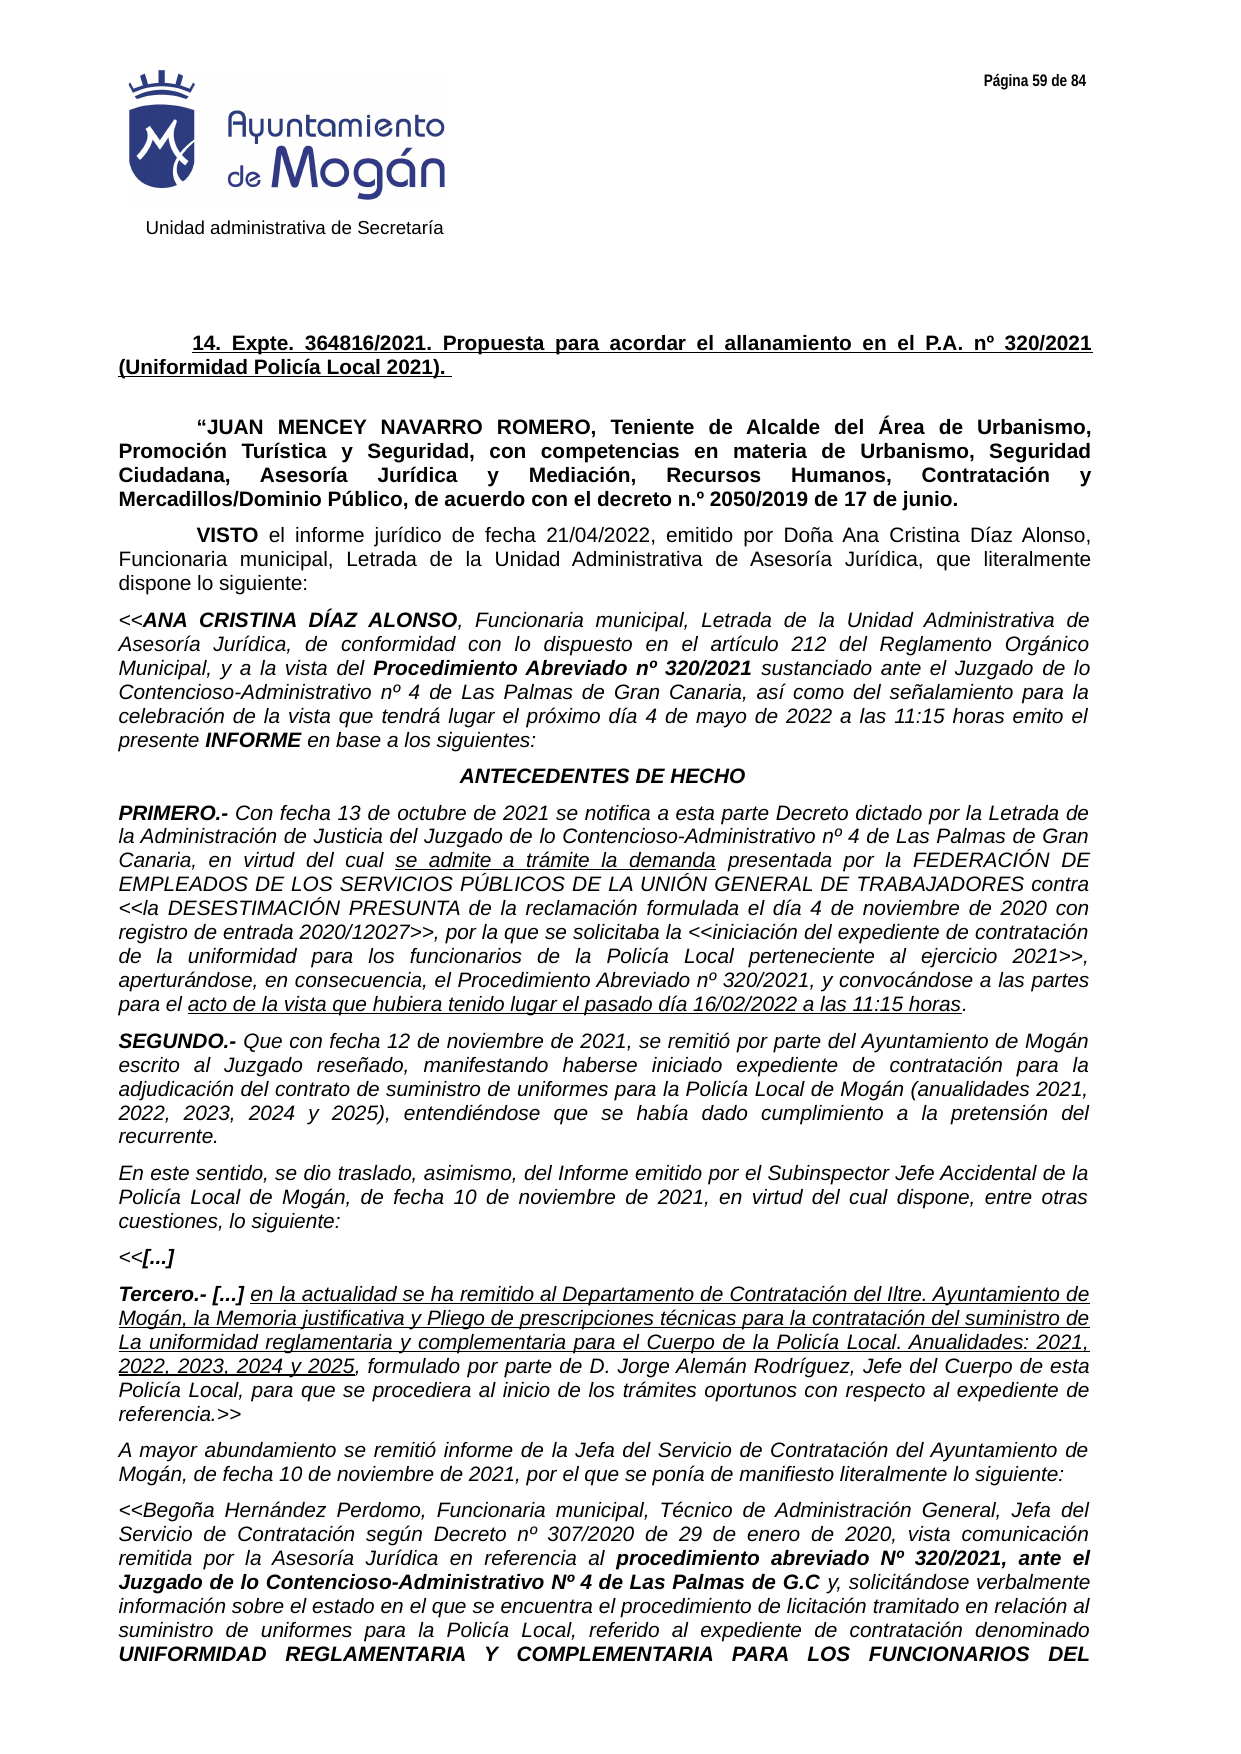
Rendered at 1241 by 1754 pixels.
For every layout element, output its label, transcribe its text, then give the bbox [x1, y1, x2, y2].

text “JUAN MENCEY NAVARRO ROMERO, Teniente de Alcalde del Área de Urbanismo, Promoción Turística y Seguridad, con competencias en materia de Urbanismo, Seguridad Ciudadana, Asesoría Jurídica y Mediación, Recursos Humanos, Contratación y Mercadillos/Dominio Público, de acuerdo con el decreto n.º 2050/2019 de 17 de junio. [118, 415, 1092, 511]
text A mayor abundamiento se remitió informe de la Jefa del Servicio de Contratación del Ayuntamiento de Mogán, de fecha 10 de noviembre de 2021, por el que se ponía de manifiesto literalmente lo siguiente: [118, 1438, 1092, 1486]
text En este sentido, se dio traslado, asimismo, del Informe emitido por el Subinspector Jefe Accidental de la Policía Local de Mogán, de fecha 10 de noviembre de 2021, en virtud del cual dispone, entre otras cuestiones, lo siguiente: [118, 1161, 1092, 1233]
text PRIMERO.- Con fecha 13 de octubre de 2021 se notifica a esta parte Decreto dictado por la Letrada de la Administración de Justicia del Juzgado de lo Contencioso-Administrativo nº 4 de Las Palmas de Gran Canaria, en virtud del cual se admite a trámite la demanda presentada por la FEDERACIÓN DE EMPLEADOS DE LOS SERVICIOS PÚBLICOS DE LA UNIÓN GENERAL DE TRABAJADORES contra <<la DESESTIMACIÓN PRESUNTA de la reclamación formulada el día 4 de noviembre de 2020 con registro de entrada 2020/12027>>, por la que se solicitaba la <<iniciación del expediente de contratación de la uniformidad para los funcionarios de la Policía Local perteneciente al ejercicio 2021>>, aperturándose, en consecuencia, el Procedimiento Abreviado nº 320/2021, y convocándose a las partes para el acto de la vista que hubiera tenido lugar el pasado día 16/02/2022 a las 11:15 horas. [118, 800, 1092, 1016]
text <<[...] [118, 1245, 1092, 1269]
text SEGUNDO.- Que con fecha 12 de noviembre de 2021, se remitió por parte del Ayuntamiento de Mogán escrito al Juzgado reseñado, manifestando haberse iniciado expediente de contratación para la adjudicación del contrato de suministro de uniformes para la Policía Local de Mogán (anualidades 2021, 2022, 2023, 2024 y 2025), entendiéndose que se había dado cumplimiento a la pretensión del recurrente. [118, 1028, 1092, 1148]
text 14. Expte. 364816/2021. Propuesta para acordar el allanamiento en el P.A. nº 320/2021 (Uniformidad Policía Local 2021). [118, 331, 1092, 378]
text <<ANA CRISTINA DÍAZ ALONSO, Funcionaria municipal, Letrada de la Unidad Administrativa de Asesoría Jurídica, de conformidad con lo dispuesto en el artículo 212 del Reglamento Orgánico Municipal, y a la vista del Procedimiento Abreviado nº 320/2021 sustanciado ante el Juzgado de lo Contencioso-Administrativo nº 4 de Las Palmas de Gran Canaria, así como del señalamiento para la celebración de la vista que tendrá lugar el próximo día 4 de mayo de 2022 a las 11:15 horas emito el presente INFORME en base a los siguientes: [118, 608, 1092, 751]
text VISTO el informe jurídico de fecha 21/04/2022, emitido por Doña Ana Cristina Díaz Alonso, Funcionaria municipal, Letrada de la Unidad Administrativa de Asesoría Jurídica, que literalmente dispone lo siguiente: [118, 523, 1092, 595]
picture [128, 70, 445, 206]
text <<Begoña Hernández Perdomo, Funcionaria municipal, Técnico de Administración General, Jefa del Servicio de Contratación según Decreto nº 307/2020 de 29 de enero de 2020, vista comunicación remitida por la Asesoría Jurídica en referencia al procedimiento abreviado Nº 320/2021, ante el Juzgado de lo Contencioso-Administrativo Nº 4 de Las Palmas de G.C y, solicitándose verbalmente información sobre el estado en el que se encuentra el procedimiento de licitación tramitado en relación al suministro de uniformes para la Policía Local, referido al expediente de contratación denominado UNIFORMIDAD REGLAMENTARIA Y COMPLEMENTARIA PARA LOS FUNCIONARIOS DEL [118, 1498, 1092, 1666]
text Tercero.- [...] en la actualidad se ha remitido al Departamento de Contratación del Iltre. Ayuntamiento de Mogán, la Memoria justificativa y Pliego de prescripciones técnicas para la contratación del suministro de La uniformidad reglamentaria y complementaria para el Cuerpo de la Policía Local. Anualidades: 2021, 2022, 2023, 2024 y 2025, formulado por parte de D. Jorge Alemán Rodríguez, Jefe del Cuerpo de esta Policía Local, para que se procediera al inicio de los trámites oportunos con respecto al expediente de referencia.>> [118, 1282, 1092, 1425]
text ANTECEDENTES DE HECHO [118, 764, 1092, 788]
